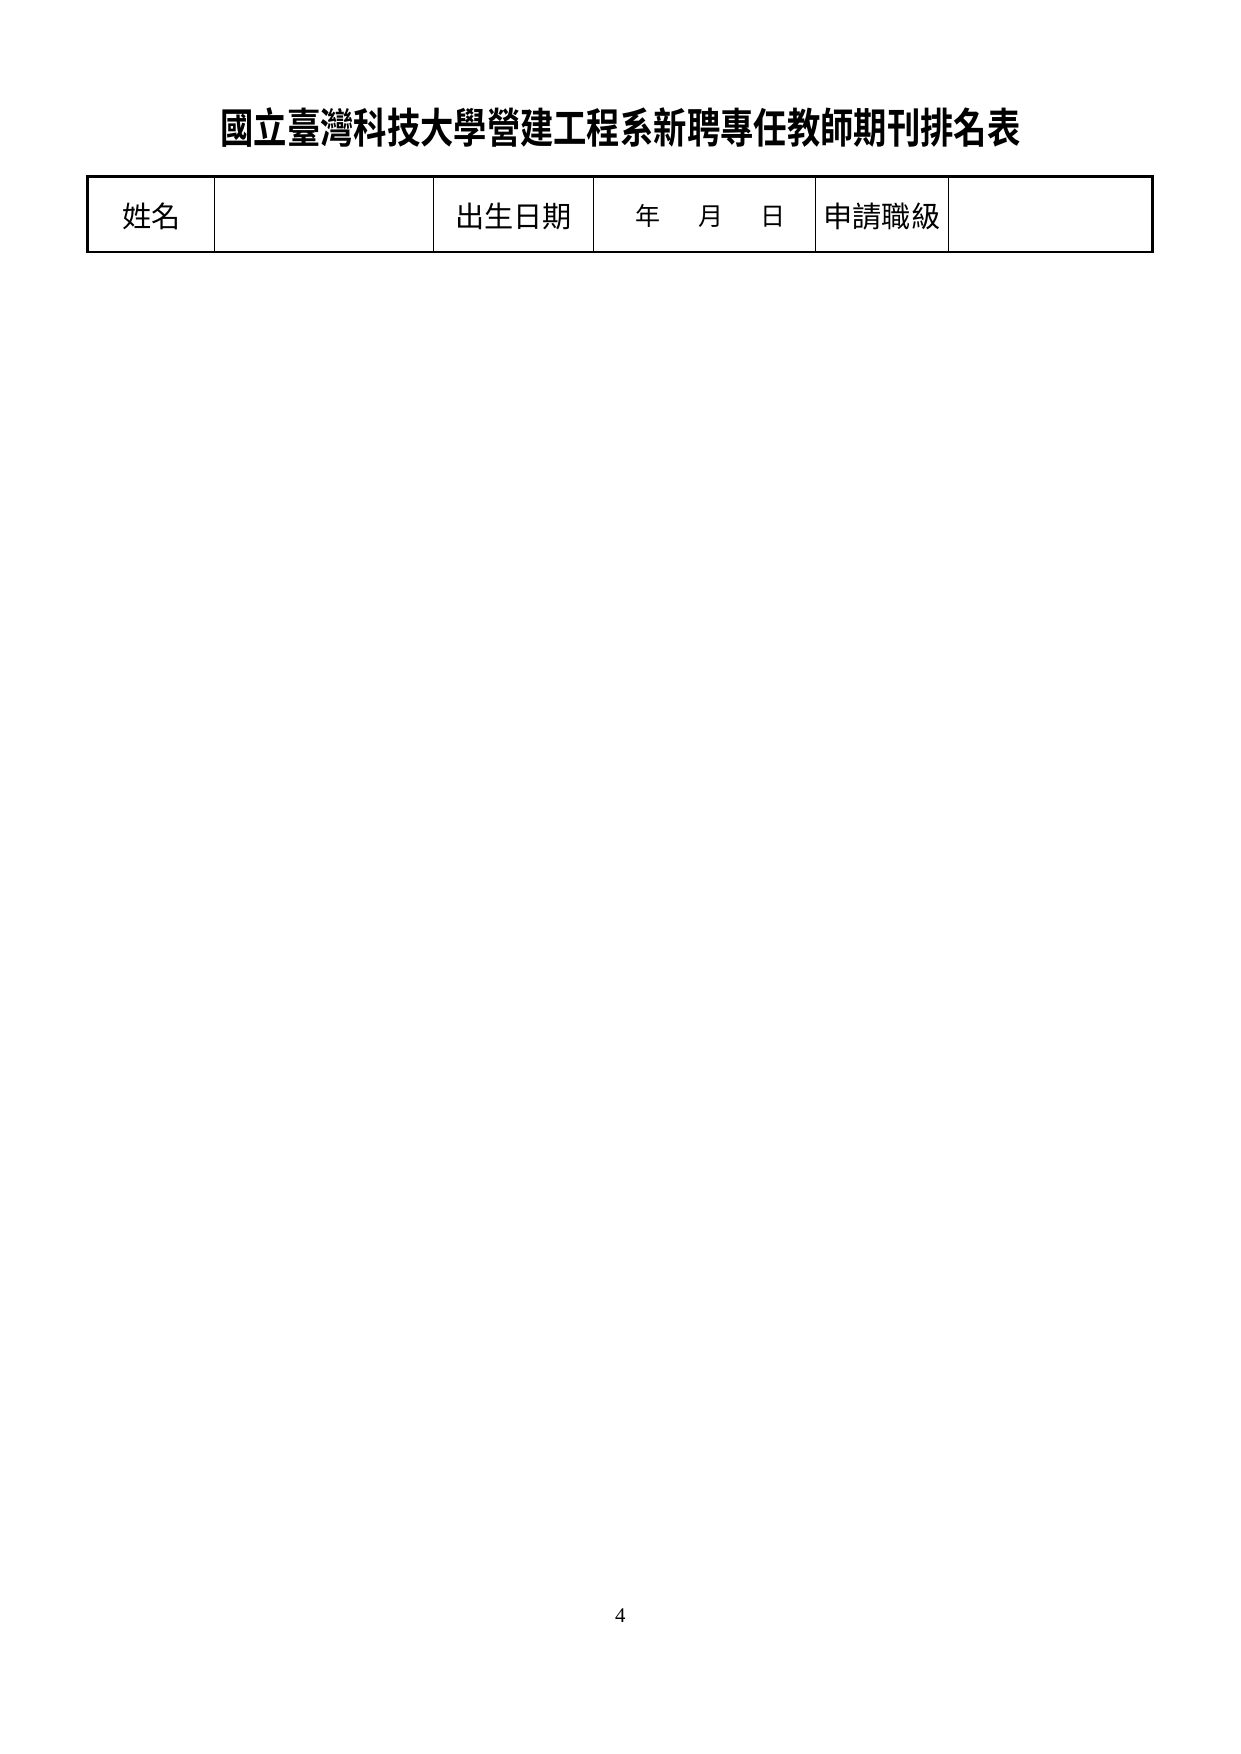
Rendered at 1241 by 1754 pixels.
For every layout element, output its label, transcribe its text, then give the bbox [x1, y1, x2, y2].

table_header 申請職級 [816, 178, 948, 251]
table_header [949, 178, 1151, 251]
table_header 年 月 日 [594, 178, 815, 251]
table_header [215, 178, 433, 251]
table_header 姓名 [89, 178, 214, 251]
table_header 出生日期 [434, 178, 593, 251]
text 國立臺灣科技大學營建工程系新聘專任教師期刊排名表 [106, 96, 1134, 156]
